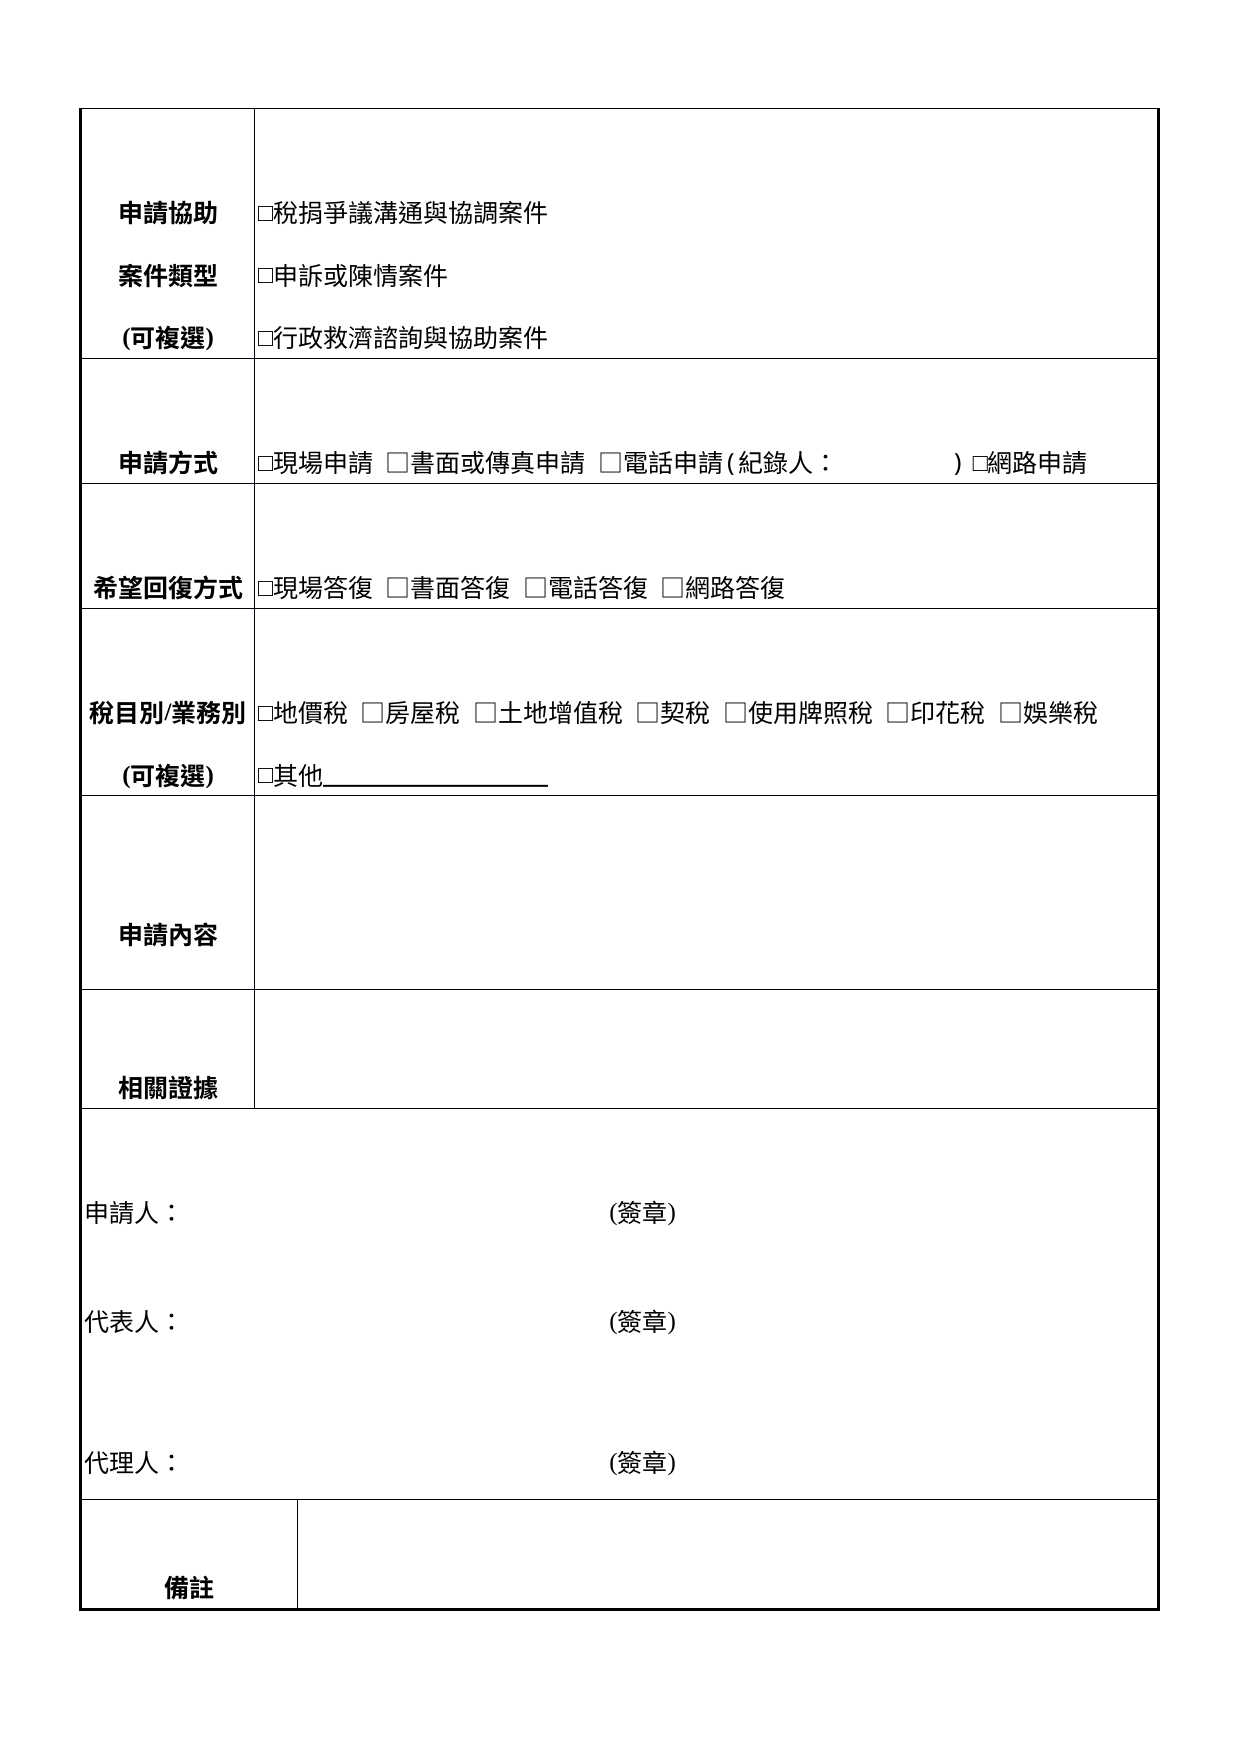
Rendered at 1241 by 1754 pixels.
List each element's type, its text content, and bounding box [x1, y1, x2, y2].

table_cell 申請協助 案件類型 (可複選) [82, 109, 254, 357]
table_cell 相關證據 [82, 990, 254, 1107]
table_cell [298, 1500, 1157, 1607]
table_cell [255, 796, 1157, 989]
table_cell 申請內容 [82, 796, 254, 989]
table_cell □現場申請 □書面或傳真申請 □電話申請(紀錄人： ) □網路申請 [255, 359, 1157, 482]
table_cell □稅捐爭議溝通與協調案件 □申訴或陳情案件 □行政救濟諮詢與協助案件 [255, 109, 1157, 357]
table_cell □現場答復 □書面答復 □電話答復 □網路答復 [255, 484, 1157, 607]
table_cell 申請人： (簽章) 代表人： (簽章) 代理人： (簽章) [82, 1109, 1157, 1499]
table_cell □地價稅 □房屋稅 □土地增值稅 □契稅 □使用牌照稅 □印花稅 □娛樂稅 □其他_______________ [255, 609, 1157, 795]
table_cell 稅目別/業務別 (可複選) [82, 609, 254, 795]
table_cell [255, 990, 1157, 1107]
table_cell 備註 [82, 1500, 297, 1607]
table_cell 希望回復方式 [82, 484, 254, 607]
table_cell 申請方式 [82, 359, 254, 482]
